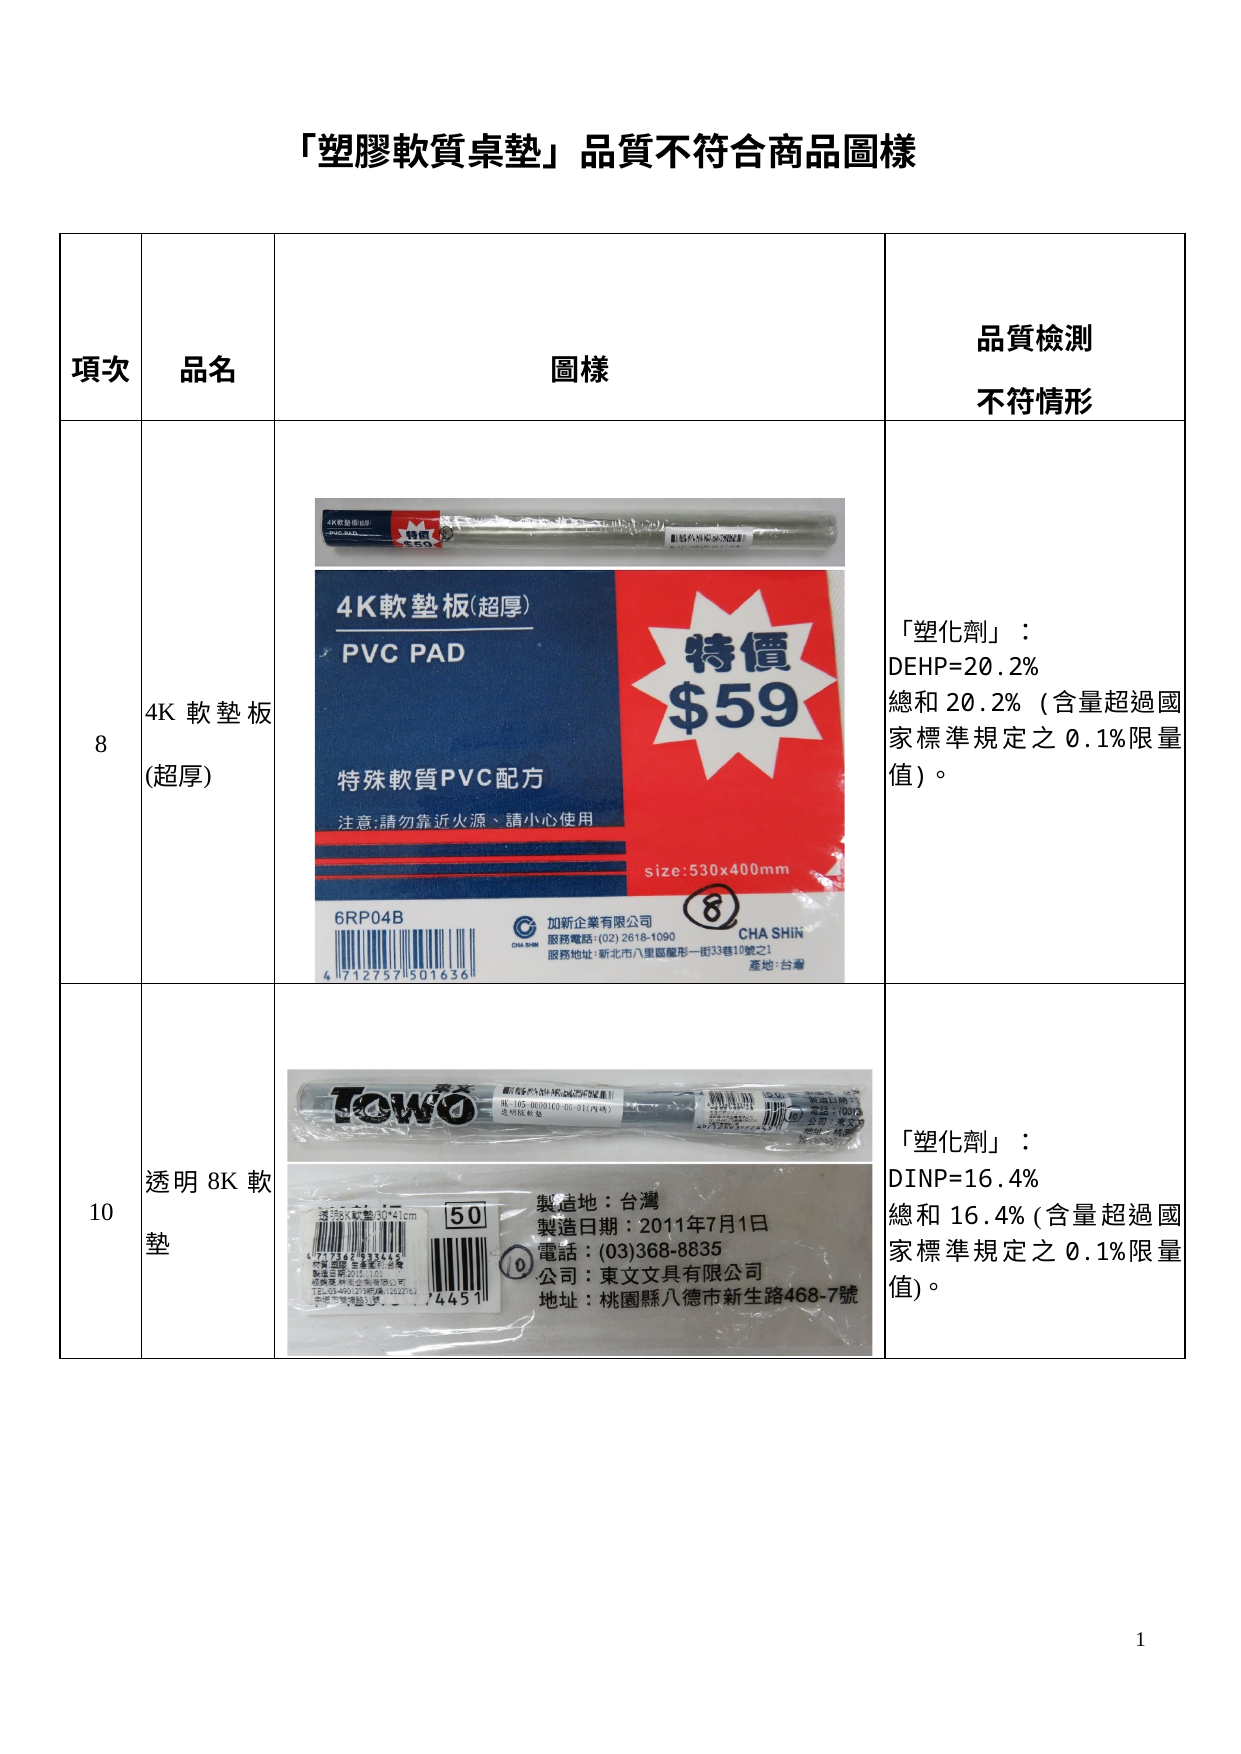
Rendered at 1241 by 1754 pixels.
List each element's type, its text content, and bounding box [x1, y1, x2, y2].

table_cell [275, 421, 884, 983]
table_cell 10 [61, 984, 141, 1358]
table_cell 「塑化劑」： DINP=16.4% 總和16.4% (含量超過國家標準規定之0.1%限量值)。 [886, 984, 1184, 1358]
table_cell [275, 984, 884, 1358]
table_cell 8 [61, 421, 141, 983]
table_cell 4K軟墊板(超厚) [142, 421, 274, 983]
table_header 品質檢測 不符情形 [886, 234, 1184, 420]
table_header 品名 [142, 234, 274, 420]
table_cell 透明8K軟墊 [142, 984, 274, 1358]
text 「塑膠軟質桌墊」品質不符合商品圖樣 [113, 108, 1083, 170]
table_header 圖樣 [275, 234, 884, 420]
table_header 項次 [61, 234, 141, 420]
table_cell 「塑化劑」： DEHP=20.2% 總和20.2% (含量超過國家標準規定之0.1%限量值)。 [886, 421, 1184, 983]
